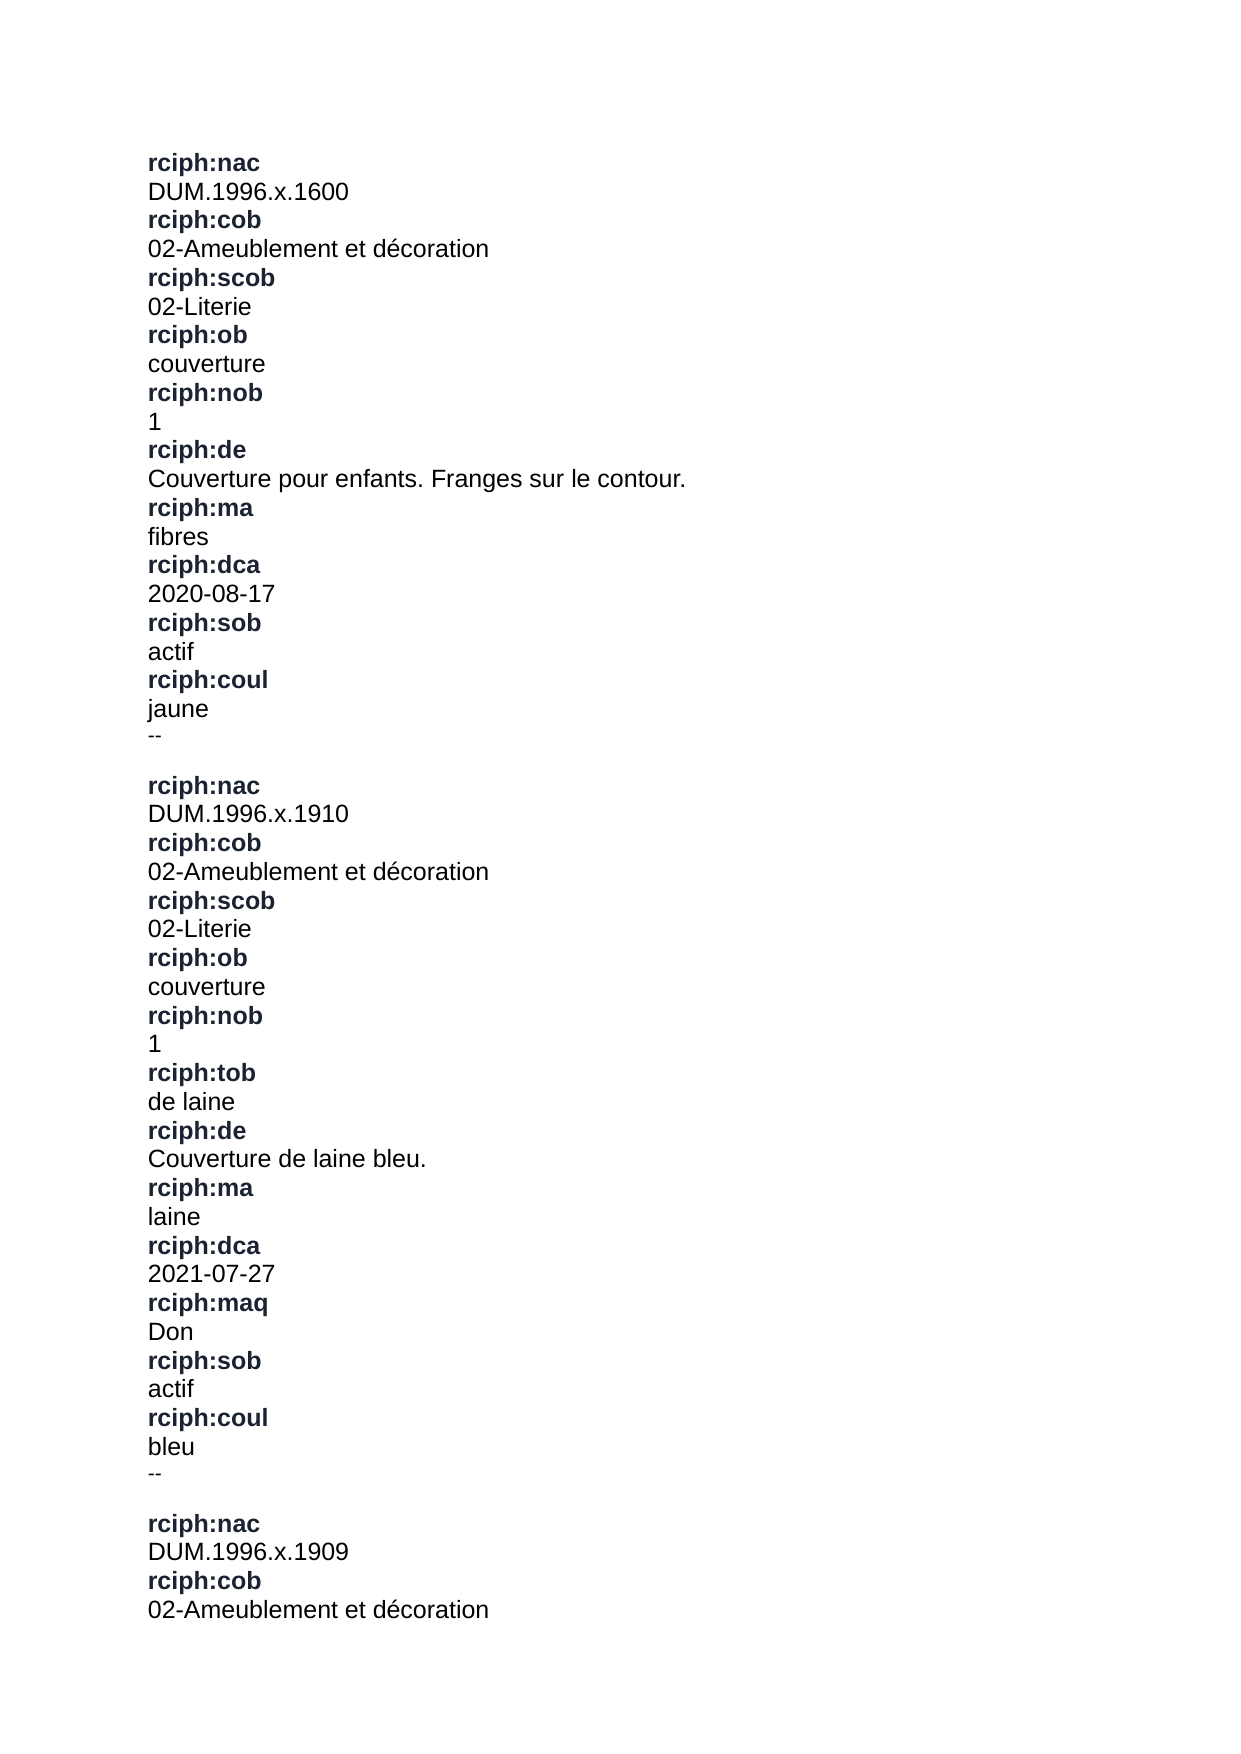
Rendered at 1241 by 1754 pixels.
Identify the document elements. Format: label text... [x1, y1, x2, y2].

text 1 [148, 406, 1092, 435]
text 02-Ameublement et décoration [148, 1595, 1092, 1623]
text rciph:tob [148, 1058, 1092, 1087]
text Don [148, 1317, 1092, 1346]
text couverture [148, 349, 1092, 378]
text rciph:de [148, 435, 1092, 464]
text 02-Literie [148, 914, 1092, 943]
text DUM.1996.x.1909 [148, 1537, 1092, 1566]
text rciph:ob [148, 943, 1092, 972]
text rciph:maq [148, 1288, 1092, 1317]
text 02-Ameublement et décoration [148, 857, 1092, 886]
text 2020-08-17 [148, 579, 1092, 608]
text Couverture de laine bleu. [148, 1144, 1092, 1173]
text DUM.1996.x.1910 [148, 799, 1092, 828]
text rciph:nob [148, 378, 1092, 406]
text rciph:dca [148, 1231, 1092, 1259]
text rciph:scob [148, 886, 1092, 914]
text bleu [148, 1432, 1092, 1461]
text DUM.1996.x.1600 [148, 176, 1092, 205]
text 02-Ameublement et décoration [148, 234, 1092, 263]
text actif [148, 1374, 1092, 1403]
text rciph:cob [148, 828, 1092, 857]
text rciph:coul [148, 1403, 1092, 1432]
text actif [148, 636, 1092, 665]
text Couverture pour enfants. Franges sur le contour. [148, 464, 1092, 493]
text rciph:nac [148, 771, 1092, 799]
text jaune [148, 694, 1092, 723]
text couverture [148, 972, 1092, 1001]
text rciph:sob [148, 1346, 1092, 1374]
text de laine [148, 1087, 1092, 1116]
text rciph:cob [148, 205, 1092, 234]
text rciph:ma [148, 1173, 1092, 1202]
text 02-Literie [148, 291, 1092, 320]
text rciph:coul [148, 665, 1092, 694]
text -- [148, 1461, 1092, 1484]
text -- [148, 723, 1092, 747]
text rciph:ob [148, 320, 1092, 349]
text rciph:dca [148, 550, 1092, 579]
text rciph:sob [148, 608, 1092, 636]
text rciph:de [148, 1116, 1092, 1144]
text fibres [148, 521, 1092, 550]
text 1 [148, 1029, 1092, 1058]
text rciph:scob [148, 263, 1092, 291]
text laine [148, 1202, 1092, 1231]
text rciph:cob [148, 1566, 1092, 1595]
text rciph:ma [148, 493, 1092, 521]
text rciph:nob [148, 1001, 1092, 1029]
text rciph:nac [148, 1508, 1092, 1537]
text rciph:nac [148, 148, 1092, 176]
text 2021-07-27 [148, 1259, 1092, 1288]
